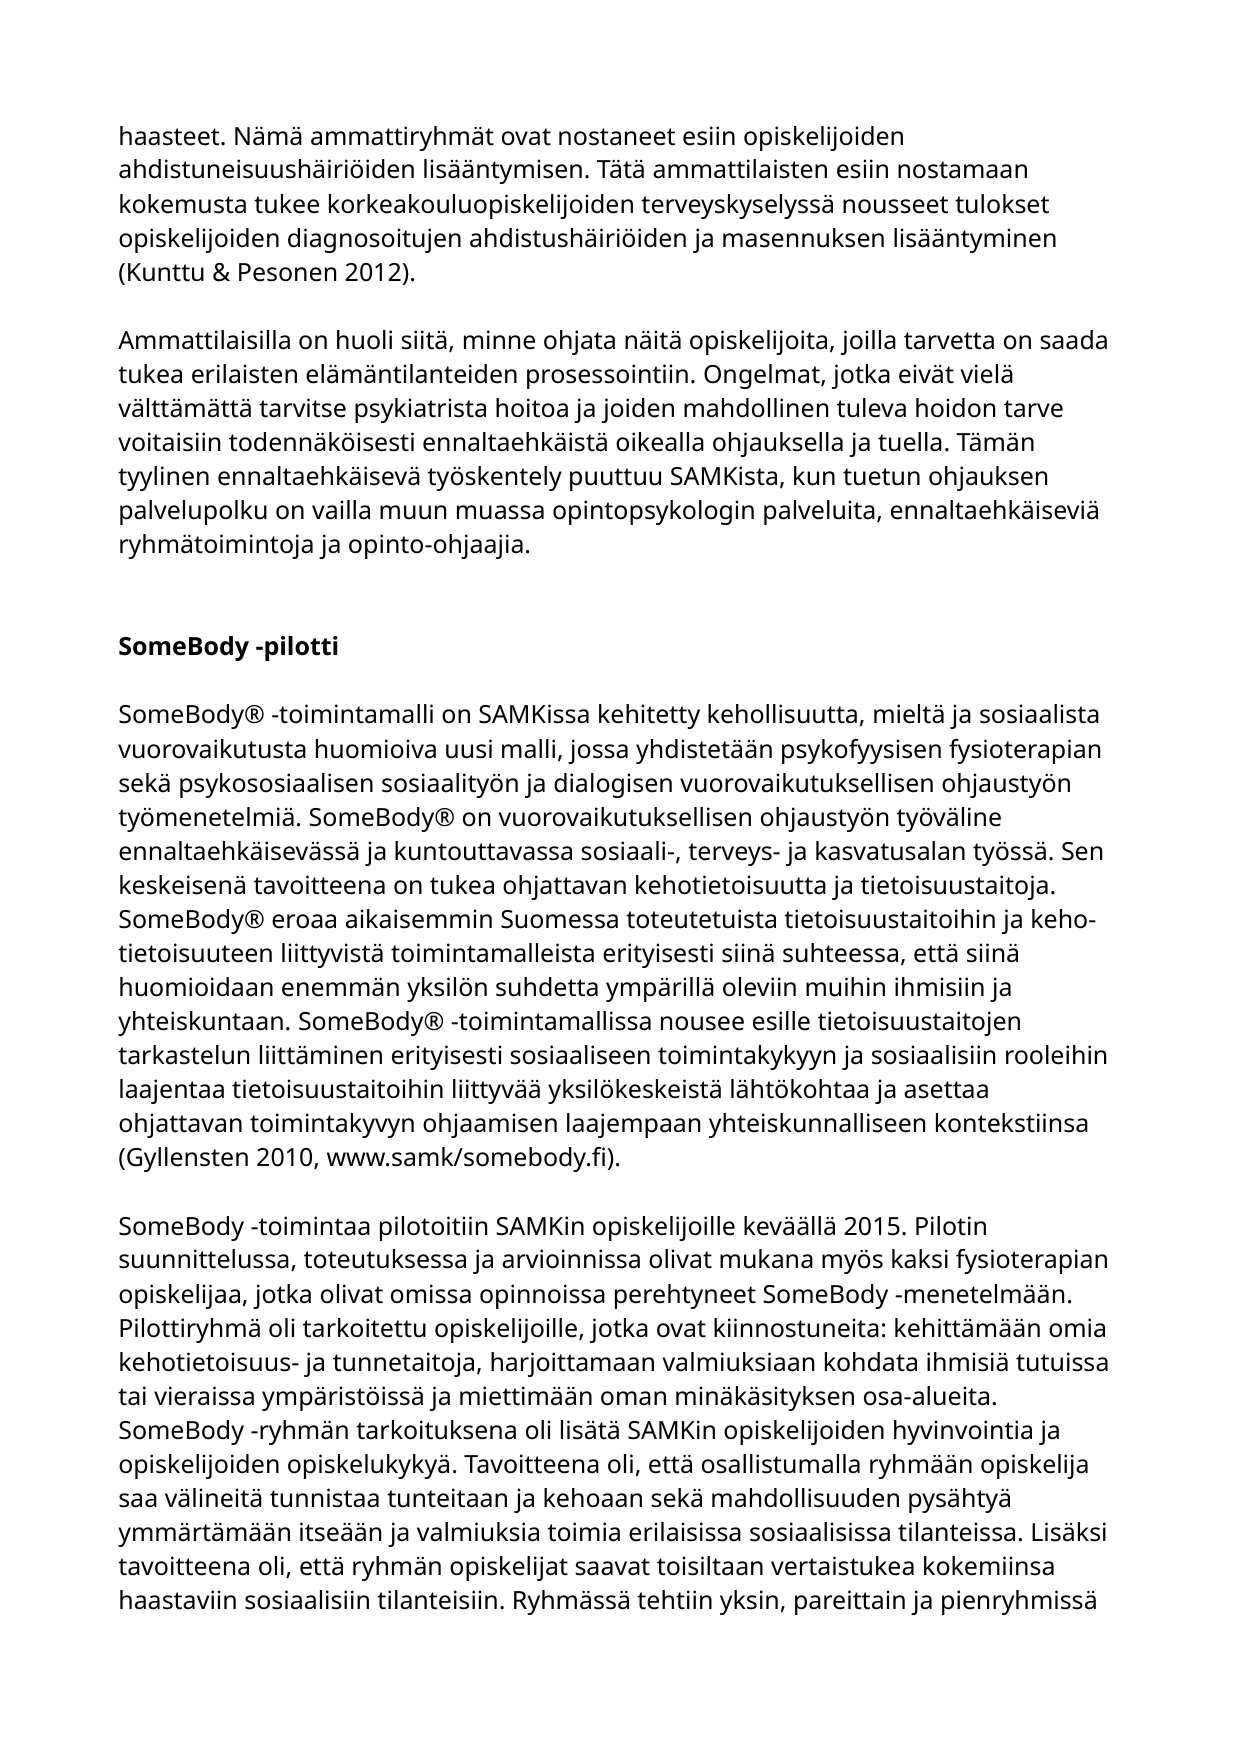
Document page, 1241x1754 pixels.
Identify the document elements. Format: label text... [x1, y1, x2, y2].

text haasteet. Nämä ammattiryhmät ovat nostaneet esiin opiskelijoiden ahdistuneisuushäiriöiden lisääntymisen. Tätä ammattilaisten esiin nostamaan kokemusta tukee korkeakouluopiskelijoiden terveyskyselyssä nousseet tulokset opiskelijoiden diagnosoitujen ahdistushäiriöiden ja masennuksen lisääntyminen (Kunttu & Pesonen 2012). [118, 118, 1122, 288]
text SomeBody -toimintaa pilotoitiin SAMKin opiskelijoille keväällä 2015. Pilotin suunnittelussa, toteutuksessa ja arvioinnissa olivat mukana myös kaksi fysioterapian opiskelijaa, jotka olivat omissa opinnoissa perehtyneet SomeBody -menetelmään. Pilottiryhmä oli tarkoitettu opiskelijoille, jotka ovat kiinnostuneita: kehittämään omia kehotietoisuus- ja tunnetaitoja, harjoittamaan valmiuksiaan kohdata ihmisiä tutuissa tai vieraissa ympäristöissä ja miettimään oman minäkäsityksen osa-alueita. SomeBody -ryhmän tarkoituksena oli lisätä SAMKin opiskelijoiden hyvinvointia ja opiskelijoiden opiskelukykyä. Tavoitteena oli, että osallistumalla ryhmään opiskelija saa välineitä tunnistaa tunteitaan ja kehoaan sekä mahdollisuuden pysähtyä ymmärtämään itseään ja valmiuksia toimia erilaisissa sosiaalisissa tilanteissa. Lisäksi tavoitteena oli, että ryhmän opiskelijat saavat toisiltaan vertaistukea kokemiinsa haastaviin sosiaalisiin tilanteisiin. Ryhmässä tehtiin yksin, pareittain ja pienryhmissä [118, 1208, 1122, 1617]
text SomeBody® -toimintamalli on SAMKissa kehitetty kehollisuutta, mieltä ja sosiaalista vuorovaikutusta huomioiva uusi malli, jossa yhdistetään psykofyysisen fysioterapian sekä psykososiaalisen sosiaalityön ja dialogisen vuorovaikutuksellisen ohjaustyön työmenetelmiä. SomeBody® on vuorovaikutuksellisen ohjaustyön työväline ennaltaehkäisevässä ja kuntouttavassa sosiaali-, terveys- ja kasvatusalan työssä. Sen keskeisenä tavoitteena on tukea ohjattavan kehotietoisuutta ja tietoisuustaitoja. [118, 697, 1122, 902]
text Ammattilaisilla on huoli siitä, minne ohjata näitä opiskelijoita, joilla tarvetta on saada tukea erilaisten elämäntilanteiden prosessointiin. Ongelmat, jotka eivät vielä välttämättä tarvitse psykiatrista hoitoa ja joiden mahdollinen tuleva hoidon tarve voitaisiin todennäköisesti ennaltaehkäistä oikealla ohjauksella ja tuella. Tämän tyylinen ennaltaehkäisevä työskentely puuttuu SAMKista, kun tuetun ohjauksen palvelupolku on vailla muun muassa opintopsykologin palveluita, ennaltaehkäiseviä ryhmätoimintoja ja opinto-ohjaajia. [118, 322, 1122, 561]
text SomeBody® eroaa aikaisemmin Suomessa toteutetuista tietoisuustaitoihin ja keho-tietoisuuteen liittyvistä toimintamalleista erityisesti siinä suhteessa, että siinä huomioidaan enemmän yksilön suhdetta ympärillä oleviin muihin ihmisiin ja yhteiskuntaan. SomeBody® -toimintamallissa nousee esille tietoisuustaitojen tarkastelun liittäminen erityisesti sosiaaliseen toimintakykyyn ja sosiaalisiin rooleihin laajentaa tietoisuustaitoihin liittyvää yksilökeskeistä lähtökohtaa ja asettaa ohjattavan toimintakyvyn ohjaamisen laajempaan yhteiskunnalliseen kontekstiinsa (Gyllensten 2010, www.samk/somebody.fi). [118, 902, 1122, 1174]
text SomeBody -pilotti [118, 629, 1122, 663]
